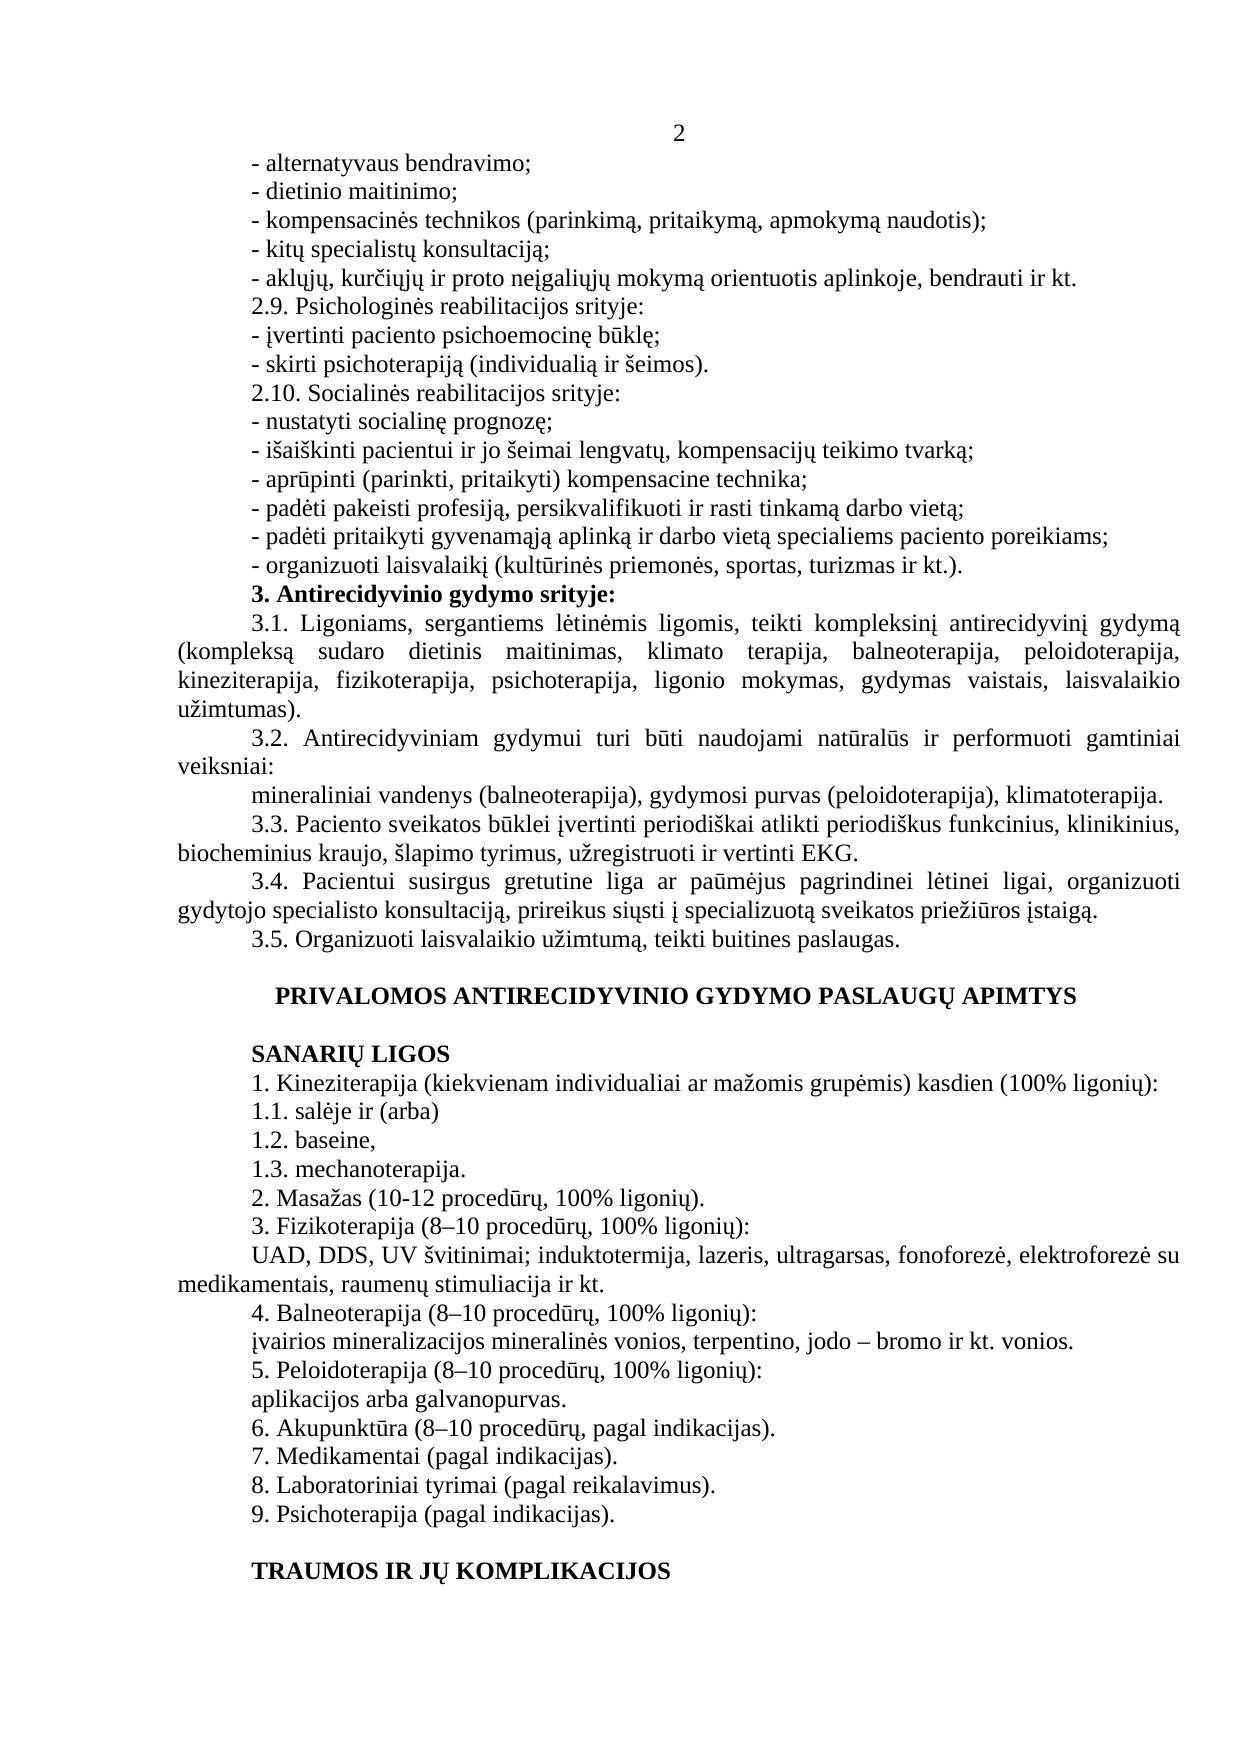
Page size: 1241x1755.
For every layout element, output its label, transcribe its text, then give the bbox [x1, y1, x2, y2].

text 2.10. Socialinės reabilitacijos srityje: [177, 378, 1181, 406]
text 3. Antirecidyvinio gydymo srityje: [177, 579, 1181, 608]
text mineraliniai vandenys (balneoterapija), gydymosi purvas (peloidoterapija), klimatoterapija. [177, 780, 1181, 809]
text SANARIŲ LIGOS [177, 1039, 1181, 1068]
text įvairios mineralizacijos mineralinės vonios, terpentino, jodo – bromo ir kt. vonios. [177, 1326, 1181, 1355]
text 1.3. mechanoterapija. [177, 1154, 1181, 1183]
text - aprūpinti (parinkti, pritaikyti) kompensacine technika; [177, 464, 1181, 493]
text 3.4. Pacientui susirgus gretutine liga ar paūmėjus pagrindinei lėtinei ligai, organizuoti gydytojo specialisto konsultaciją, prireikus siųsti į specializuotą sveikatos priežiūros įstaigą. [177, 866, 1181, 924]
text - organizuoti laisvalaikį (kultūrinės priemonės, sportas, turizmas ir kt.). [177, 550, 1181, 579]
text 3.1. Ligoniams, sergantiems lėtinėmis ligomis, teikti kompleksinį antirecidyvinį gydymą (kompleksą sudaro dietinis maitinimas, klimato terapija, balneoterapija, peloidoterapija, kineziterapija, fizikoterapija, psichoterapija, ligonio mokymas, gydymas vaistais, laisvalaikio užimtumas). [177, 608, 1181, 723]
text - padėti pakeisti profesiją, persikvalifikuoti ir rasti tinkamą darbo vietą; [177, 493, 1181, 521]
text 1.2. baseine, [177, 1125, 1181, 1154]
text 1.1. salėje ir (arba) [177, 1096, 1181, 1125]
text UAD, DDS, UV švitinimai; induktotermija, lazeris, ultragarsas, fonoforezė, elektroforezė su medikamentais, raumenų stimuliacija ir kt. [177, 1240, 1181, 1298]
text - išaiškinti pacientui ir jo šeimai lengvatų, kompensacijų teikimo tvarką; [177, 435, 1181, 464]
text - dietinio maitinimo; [177, 176, 1181, 205]
text - nustatyti socialinę prognozę; [177, 406, 1181, 435]
text 4. Balneoterapija (8–10 procedūrų, 100% ligonių): [177, 1298, 1181, 1326]
text 2. Masažas (10-12 procedūrų, 100% ligonių). [177, 1183, 1181, 1211]
text 2.9. Psichologinės reabilitacijos srityje: [177, 291, 1181, 320]
text 3.2. Antirecidyviniam gydymui turi būti naudojami natūralūs ir performuoti gamtiniai veiksniai: [177, 723, 1181, 780]
text PRIVALOMOS ANTIRECIDYVINIO GYDYMO PASLAUGŲ APIMTYS [177, 981, 1181, 1010]
text aplikacijos arba galvanopurvas. [177, 1384, 1181, 1413]
text 3.3. Paciento sveikatos būklei įvertinti periodiškai atlikti periodiškus funkcinius, klinikinius, biocheminius kraujo, šlapimo tyrimus, užregistruoti ir vertinti EKG. [177, 809, 1181, 866]
text 1. Kineziterapija (kiekvienam individualiai ar mažomis grupėmis) kasdien (100% ligonių): [177, 1068, 1181, 1096]
text 3.5. Organizuoti laisvalaikio užimtumą, teikti buitines paslaugas. [177, 924, 1181, 953]
text - padėti pritaikyti gyvenamąją aplinką ir darbo vietą specialiems paciento poreikiams; [177, 521, 1181, 550]
text - alternatyvaus bendravimo; [177, 148, 1181, 176]
text - skirti psichoterapiją (individualią ir šeimos). [177, 349, 1181, 378]
text TRAUMOS IR JŲ KOMPLIKACIJOS [177, 1556, 1181, 1585]
text 8. Laboratoriniai tyrimai (pagal reikalavimus). [177, 1470, 1181, 1499]
text 9. Psichoterapija (pagal indikacijas). [177, 1499, 1181, 1528]
text 3. Fizikoterapija (8–10 procedūrų, 100% ligonių): [177, 1211, 1181, 1240]
text - aklųjų, kurčiųjų ir proto neįgaliųjų mokymą orientuotis aplinkoje, bendrauti ir kt. [177, 263, 1181, 291]
text 5. Peloidoterapija (8–10 procedūrų, 100% ligonių): [177, 1355, 1181, 1384]
text 7. Medikamentai (pagal indikacijas). [177, 1441, 1181, 1470]
text 6. Akupunktūra (8–10 procedūrų, pagal indikacijas). [177, 1413, 1181, 1441]
text - kompensacinės technikos (parinkimą, pritaikymą, apmokymą naudotis); [177, 205, 1181, 234]
text - kitų specialistų konsultaciją; [177, 234, 1181, 263]
text - įvertinti paciento psichoemocinę būklę; [177, 320, 1181, 349]
